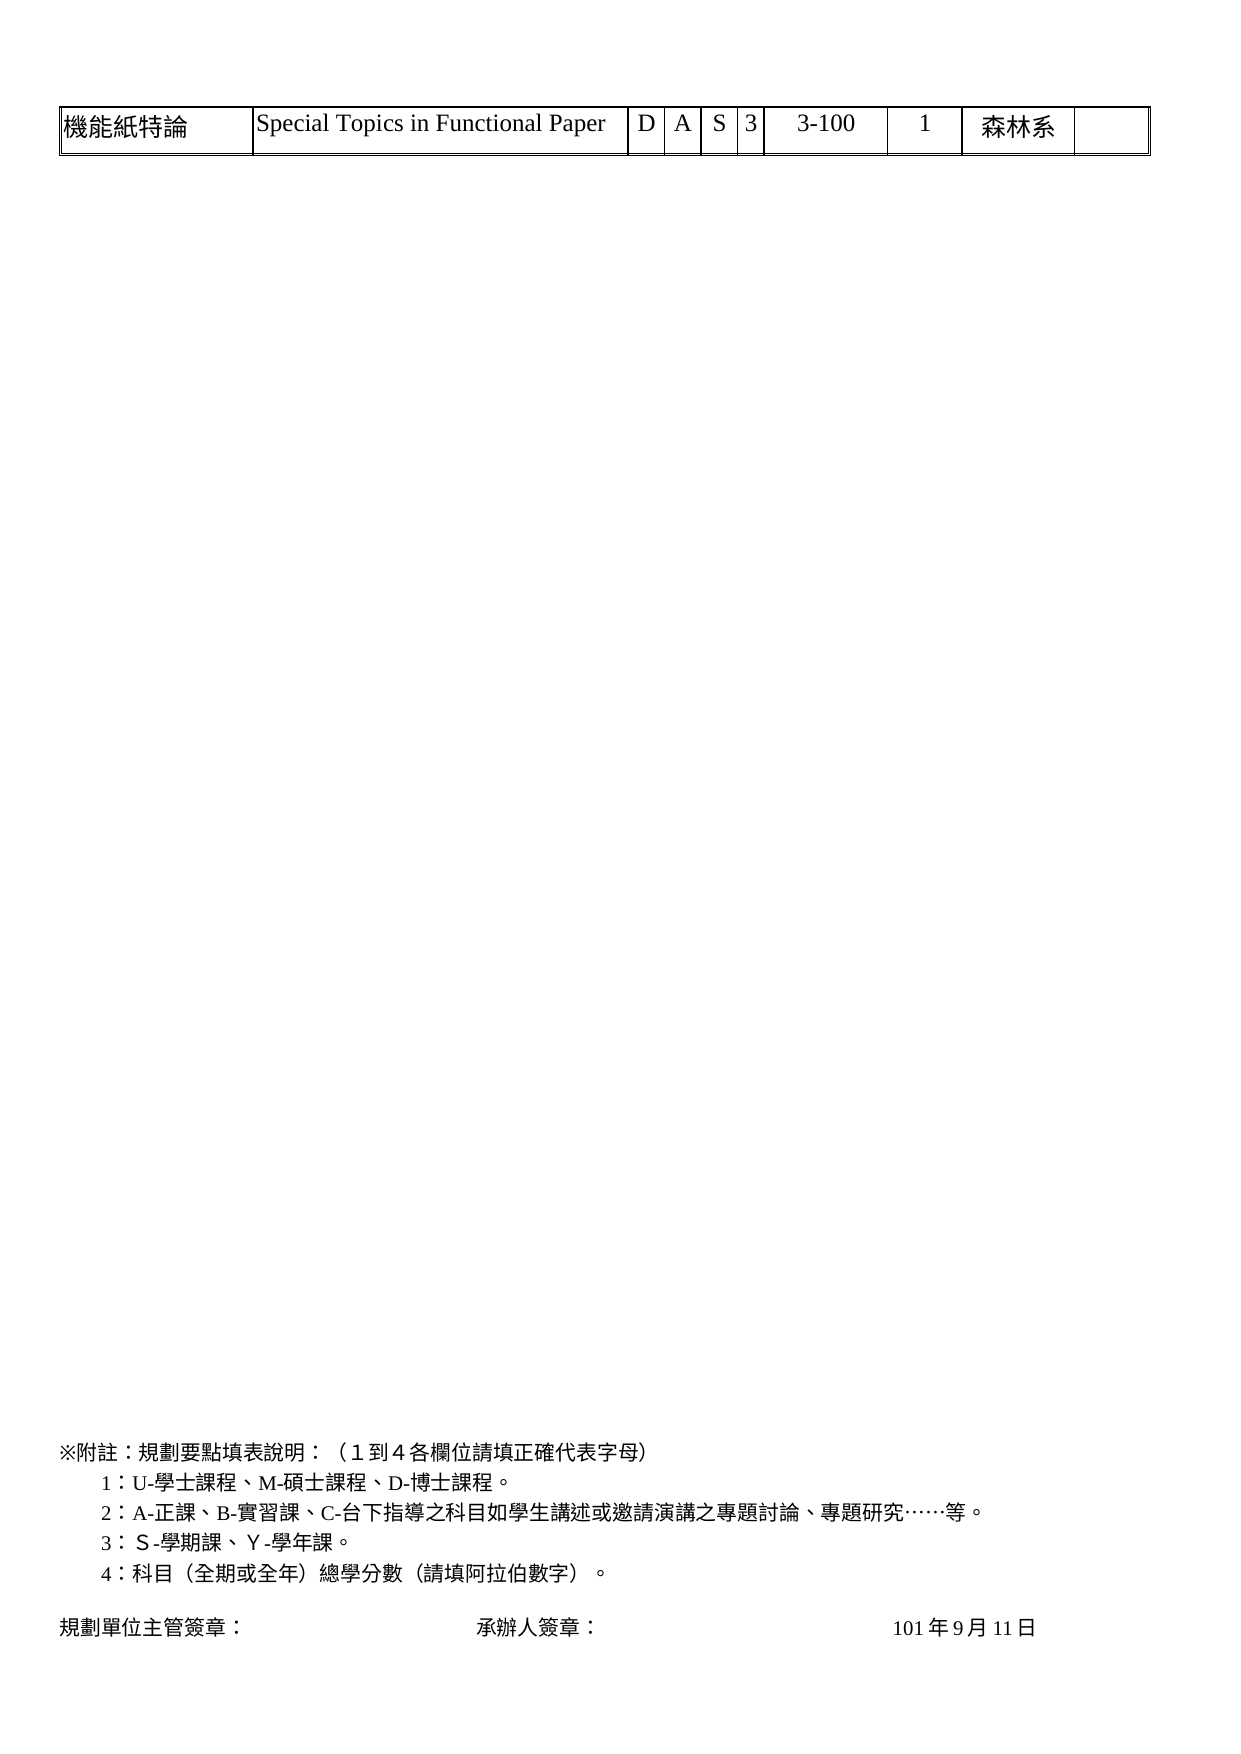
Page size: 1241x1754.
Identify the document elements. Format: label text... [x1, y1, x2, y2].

table_cell 森林系 [963, 108, 1074, 153]
table_cell [1075, 108, 1148, 153]
table_cell 1 [888, 108, 961, 153]
table_cell A [665, 108, 700, 153]
table_cell D [629, 108, 664, 153]
table_cell 3-100 [765, 108, 887, 153]
table_cell S [702, 108, 737, 153]
table_cell 3 [738, 108, 763, 153]
table_cell Special Topics in Functional Paper [254, 108, 627, 153]
table_cell 機能紙特論 [62, 108, 252, 153]
